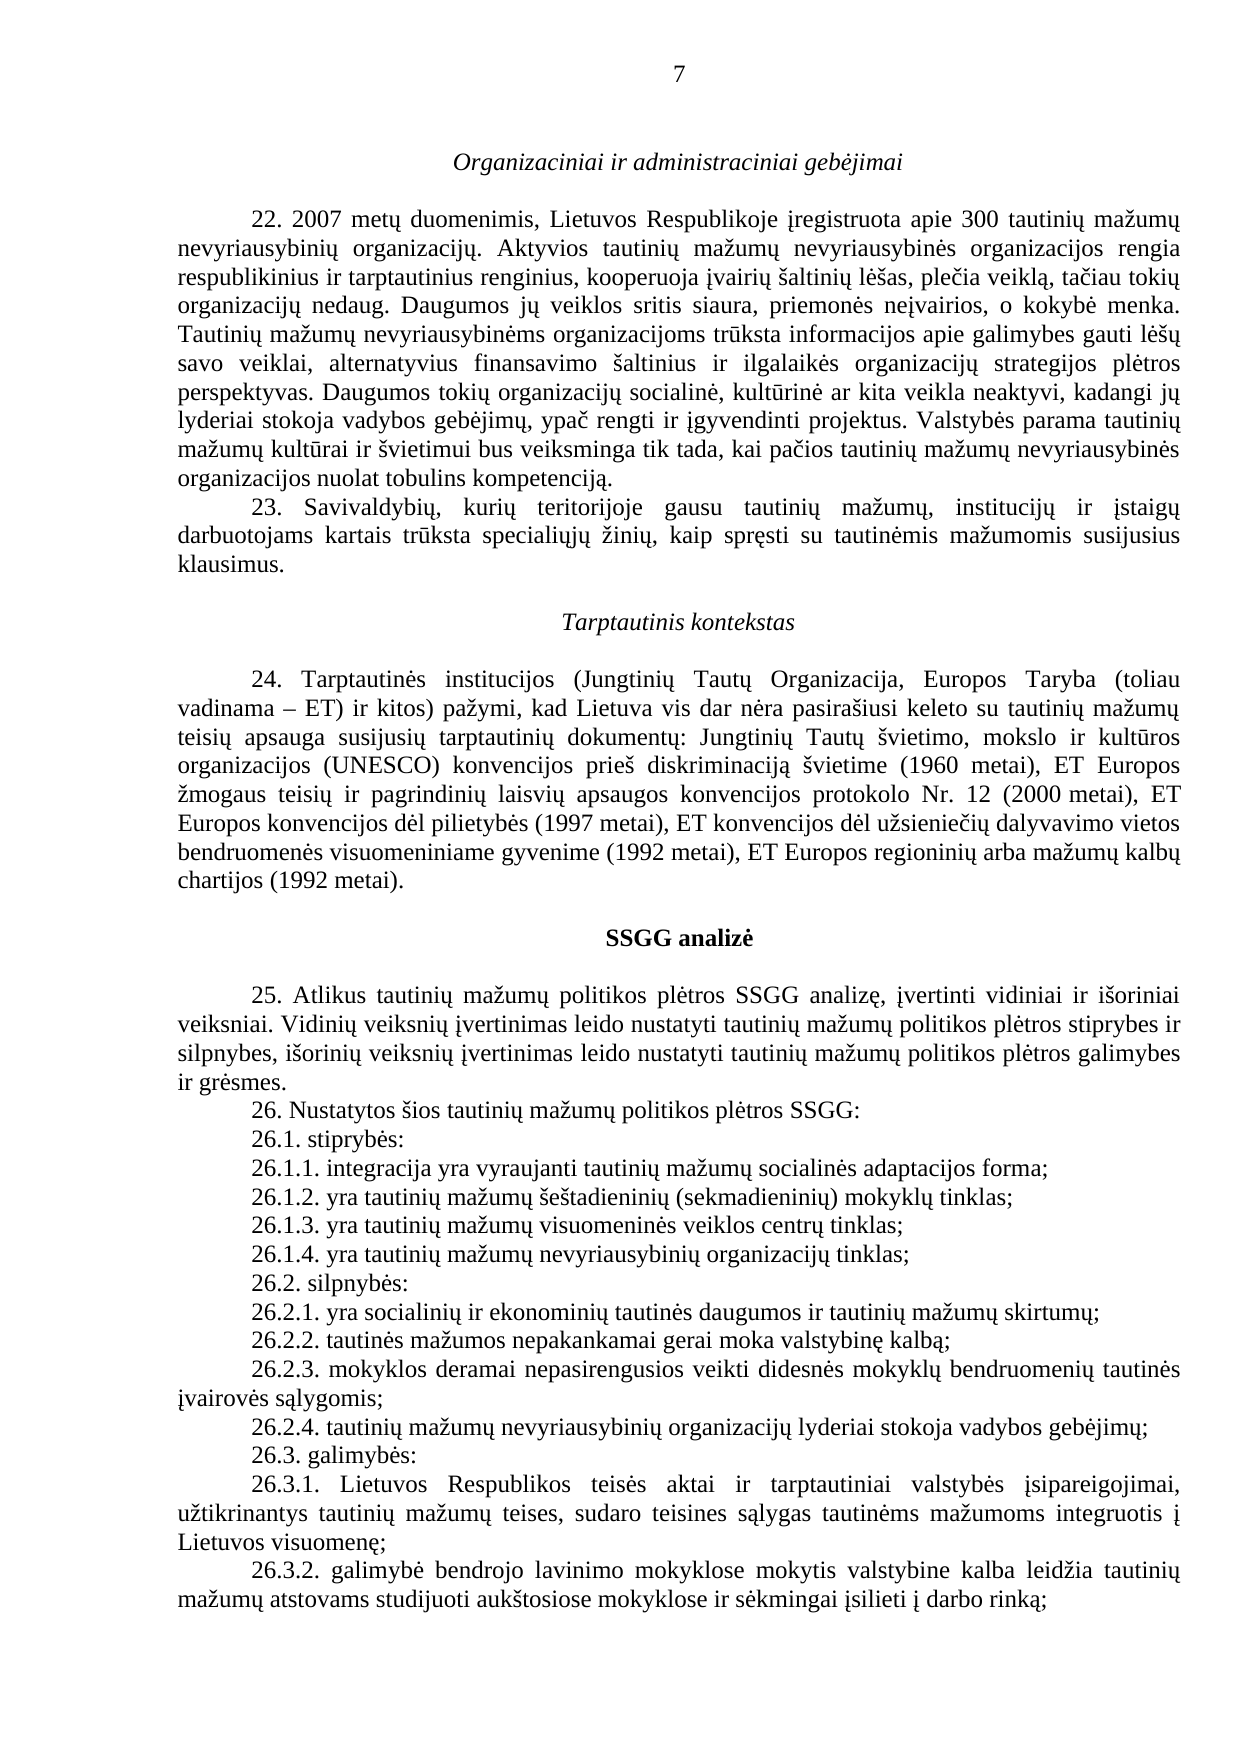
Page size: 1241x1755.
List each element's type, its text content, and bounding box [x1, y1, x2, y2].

text 26.3. galimybės: [177, 1441, 1181, 1469]
text 22. 2007 metų duomenimis, Lietuvos Respublikoje įregistruota apie 300 tautinių mažumų nevyriausybinių organizacijų. Aktyvios tautinių mažumų nevyriausybinės organizacijos rengia respublikinius ir tarptautinius renginius, kooperuoja įvairių šaltinių lėšas, plečia veiklą, tačiau tokių organizacijų nedaug. Daugumos jų veiklos sritis siaura, priemonės neįvairios, o kokybė menka. Tautinių mažumų nevyriausybinėms organizacijoms trūksta informacijos apie galimybes gauti lėšų savo veiklai, alternatyvius finansavimo šaltinius ir ilgalaikės organizacijų strategijos plėtros perspektyvas. Daugumos tokių organizacijų socialinė, kultūrinė ar kita veikla neaktyvi, kadangi jų lyderiai stokoja vadybos gebėjimų, ypač rengti ir įgyvendinti projektus. Valstybės parama tautinių mažumų kultūrai ir švietimui bus veiksminga tik tada, kai pačios tautinių mažumų nevyriausybinės organizacijos nuolat tobulins kompetenciją. [177, 204, 1181, 492]
text 26.2.3. mokyklos deramai nepasirengusios veikti didesnės mokyklų bendruomenių tautinės įvairovės sąlygomis; [177, 1354, 1181, 1412]
text SSGG analizė [177, 923, 1181, 952]
text 26.3.2. galimybė bendrojo lavinimo mokyklose mokytis valstybine kalba leidžia tautinių mažumų atstovams studijuoti aukštosiose mokyklose ir sėkmingai įsilieti į darbo rinką; [177, 1556, 1181, 1613]
text 23. Savivaldybių, kurių teritorijoje gausu tautinių mažumų, institucijų ir įstaigų darbuotojams kartais trūksta specialiųjų žinių, kaip spręsti su tautinėmis mažumomis susijusius klausimus. [177, 492, 1181, 578]
text 26.1.1. integracija yra vyraujanti tautinių mažumų socialinės adaptacijos forma; [177, 1153, 1181, 1182]
text 26.2.2. tautinės mažumos nepakankamai gerai moka valstybinę kalbą; [177, 1326, 1181, 1354]
text 26.1.4. yra tautinių mažumų nevyriausybinių organizacijų tinklas; [177, 1239, 1181, 1268]
text Organizaciniai ir administraciniai gebėjimai [177, 147, 1181, 176]
text 26.2.1. yra socialinių ir ekonominių tautinės daugumos ir tautinių mažumų skirtumų; [177, 1297, 1181, 1326]
text 26.2. silpnybės: [177, 1268, 1181, 1297]
text 26. Nustatytos šios tautinių mažumų politikos plėtros SSGG: [177, 1096, 1181, 1124]
text 26.1. stiprybės: [177, 1124, 1181, 1153]
text Tarptautinis kontekstas [177, 607, 1181, 636]
text 24. Tarptautinės institucijos (Jungtinių Tautų Organizacija, Europos Taryba (toliau vadinama – ET) ir kitos) pažymi, kad Lietuva vis dar nėra pasirašiusi keleto su tautinių mažumų teisių apsauga susijusių tarptautinių dokumentų: Jungtinių Tautų švietimo, mokslo ir kultūros organizacijos (UNESCO) konvencijos prieš diskriminaciją švietime (1960 metai), ET Europos žmogaus teisių ir pagrindinių laisvių apsaugos konvencijos protokolo Nr. 12 (2000 metai), ET Europos konvencijos dėl pilietybės (1997 metai), ET konvencijos dėl užsieniečių dalyvavimo vietos bendruomenės visuomeniniame gyvenime (1992 metai), ET Europos regioninių arba mažumų kalbų chartijos (1992 metai). [177, 664, 1181, 894]
text 26.1.3. yra tautinių mažumų visuomeninės veiklos centrų tinklas; [177, 1211, 1181, 1239]
text 26.2.4. tautinių mažumų nevyriausybinių organizacijų lyderiai stokoja vadybos gebėjimų; [177, 1412, 1181, 1441]
text 25. Atlikus tautinių mažumų politikos plėtros SSGG analizę, įvertinti vidiniai ir išoriniai veiksniai. Vidinių veiksnių įvertinimas leido nustatyti tautinių mažumų politikos plėtros stiprybes ir silpnybes, išorinių veiksnių įvertinimas leido nustatyti tautinių mažumų politikos plėtros galimybes ir grėsmes. [177, 981, 1181, 1096]
text 26.3.1. Lietuvos Respublikos teisės aktai ir tarptautiniai valstybės įsipareigojimai, užtikrinantys tautinių mažumų teises, sudaro teisines sąlygas tautinėms mažumoms integruotis į Lietuvos visuomenę; [177, 1469, 1181, 1556]
text 26.1.2. yra tautinių mažumų šeštadieninių (sekmadieninių) mokyklų tinklas; [177, 1182, 1181, 1211]
